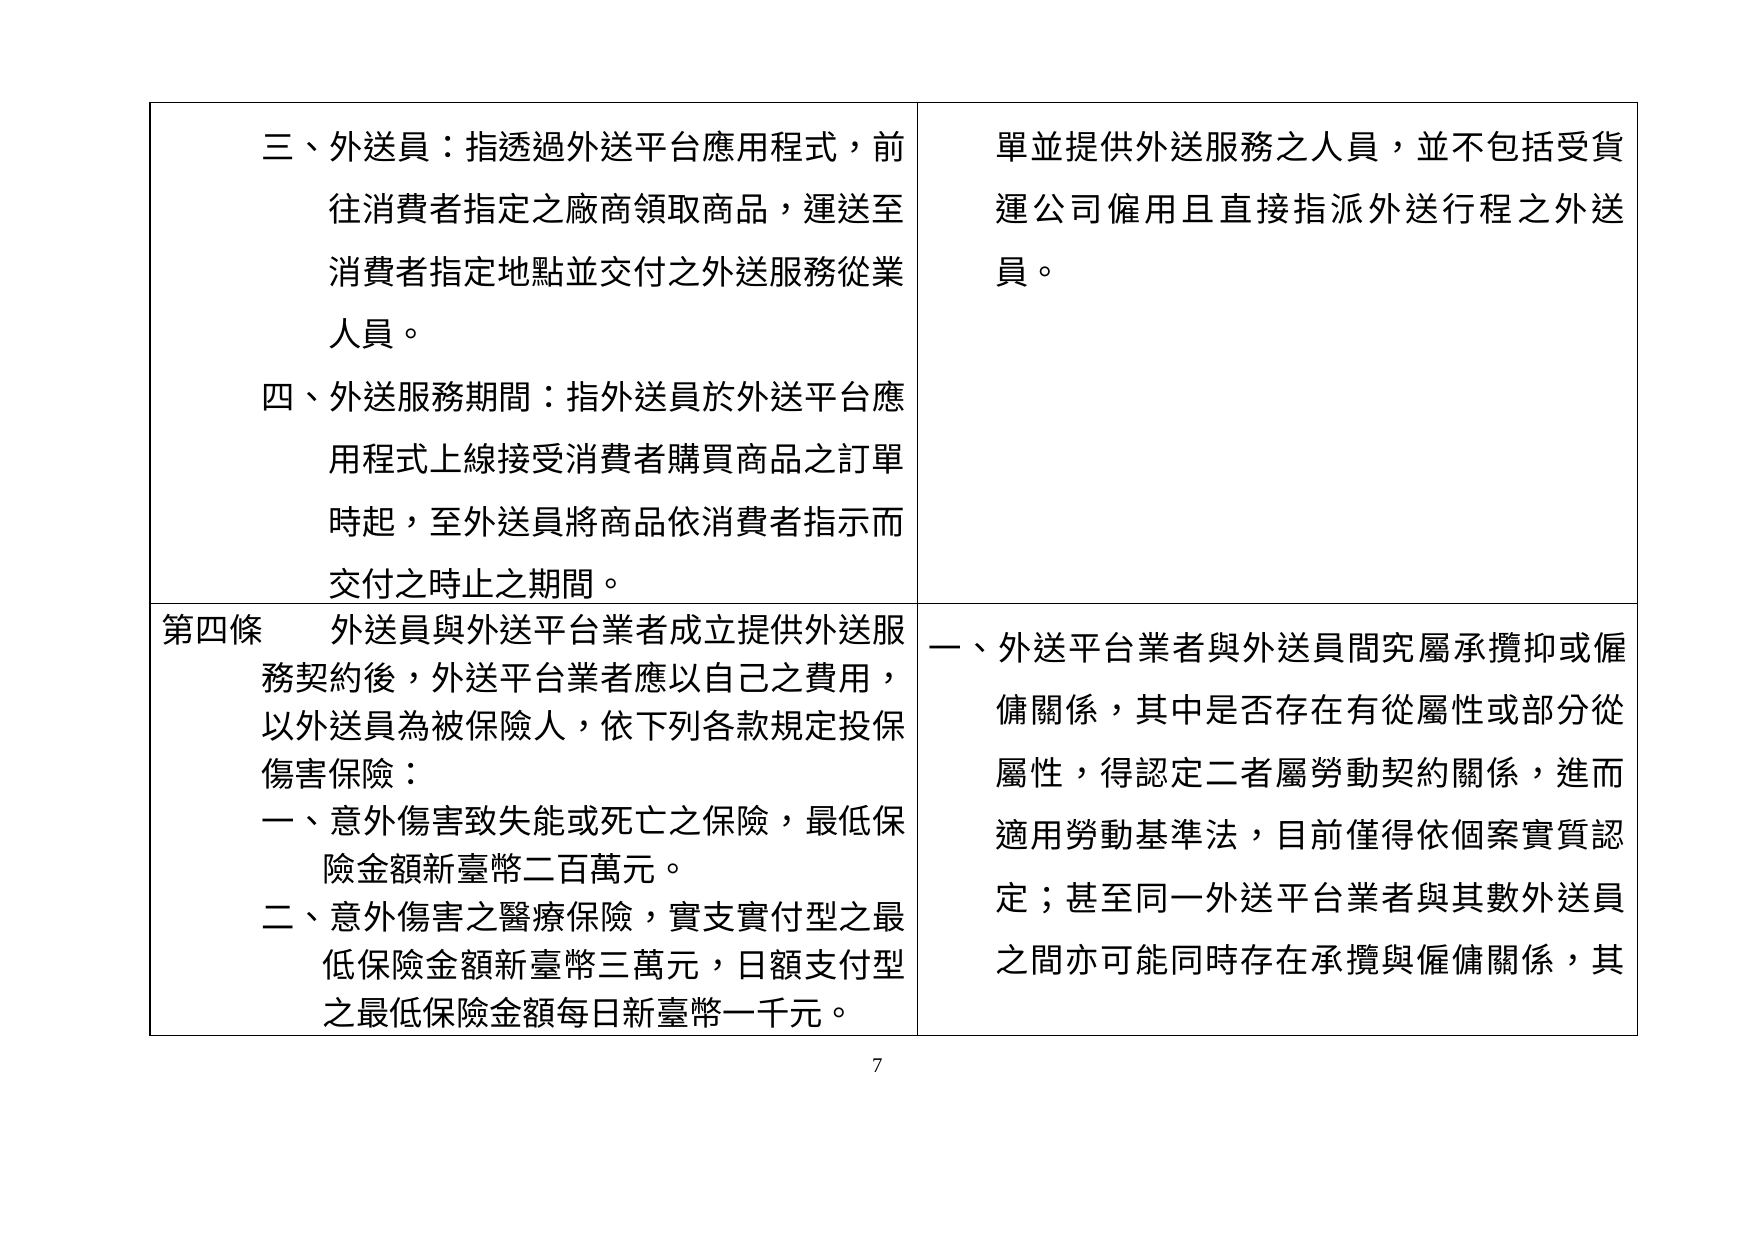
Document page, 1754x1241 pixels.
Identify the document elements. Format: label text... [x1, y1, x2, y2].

table_cell 三、外送員：指透過外送平台應用程式，前往消費者指定之廠商領取商品，運送至消費者指定地點並交付之外送服務從業人員。 四、外送服務期間：指外送員於外送平台應用程式上線接受消費者購買商品之訂單時起，至外送員將商品依消費者指示而交付之時止之期間。 [151, 103, 917, 603]
table_cell 一、外送平台業者與外送員間究屬承攬抑或僱傭關係，其中是否存在有從屬性或部分從屬性，得認定二者屬勞動契約關係，進而適用勞動基準法，目前僅得依個案實質認定；甚至同一外送平台業者與其數外送員之間亦可能同時存在承攬與僱傭關係，其 [918, 604, 1637, 1035]
table_cell 第四條 外送員與外送平台業者成立提供外送服務契約後，外送平台業者應以自己之費用，以外送員為被保險人，依下列各款規定投保傷害保險： 一、意外傷害致失能或死亡之保險，最低保險金額新臺幣二百萬元。 二、意外傷害之醫療保險，實支實付型之最低保險金額新臺幣三萬元，日額支付型之最低保險金額每日新臺幣一千元。 [151, 604, 917, 1035]
table_cell 單並提供外送服務之人員，並不包括受貨運公司僱用且直接指派外送行程之外送員。 [918, 103, 1637, 603]
